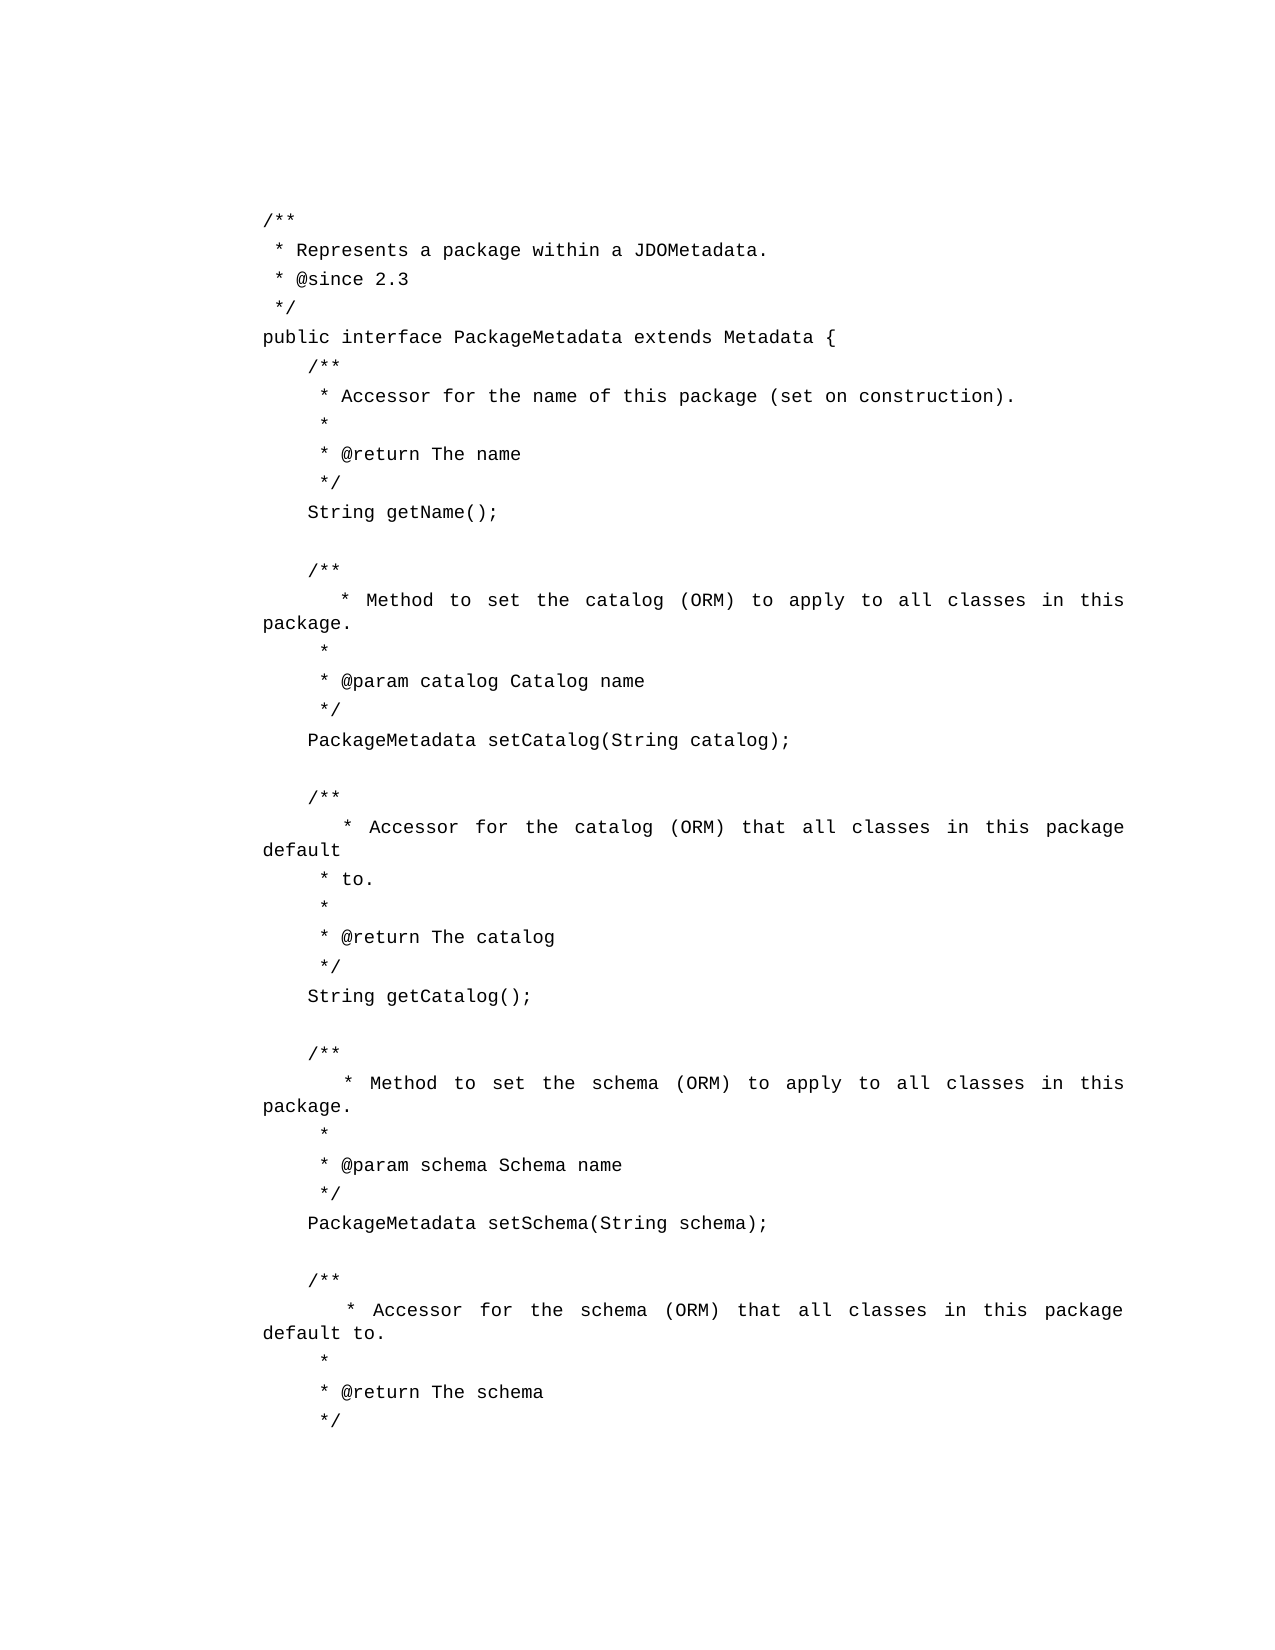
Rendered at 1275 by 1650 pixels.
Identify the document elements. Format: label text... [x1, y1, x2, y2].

text * @since 2.3 [262, 268, 1125, 291]
text */ [262, 699, 1125, 722]
text /** [262, 560, 1125, 583]
text * [262, 897, 1125, 920]
text * Accessor for the name of this package (set on construction). [262, 385, 1125, 408]
text public interface PackageMetadata extends Metadata { [262, 327, 1125, 349]
text * Method to set the schema (ORM) to apply to all classes in this package. [262, 1072, 1125, 1118]
text */ [262, 1410, 1125, 1433]
text * to. [262, 868, 1125, 891]
text * [262, 641, 1125, 664]
text /** [262, 787, 1125, 810]
text /** [262, 1270, 1125, 1293]
text */ [262, 472, 1125, 495]
text String getName(); [262, 502, 1125, 524]
text * @param catalog Catalog name [262, 670, 1125, 693]
text * Accessor for the catalog (ORM) that all classes in this package default [262, 816, 1125, 862]
text String getCatalog(); [262, 985, 1125, 1008]
text PackageMetadata setCatalog(String catalog); [262, 729, 1125, 752]
text */ [262, 1183, 1125, 1206]
text PackageMetadata setSchema(String schema); [262, 1212, 1125, 1235]
text */ [262, 956, 1125, 979]
text * @param schema Schema name [262, 1154, 1125, 1177]
text * [262, 414, 1125, 437]
text */ [262, 297, 1125, 320]
text * Represents a package within a JDOMetadata. [262, 239, 1125, 262]
text * Method to set the catalog (ORM) to apply to all classes in this package. [262, 589, 1125, 635]
text * @return The schema [262, 1381, 1125, 1404]
text * [262, 1352, 1125, 1374]
text /** [262, 1043, 1125, 1066]
text /** [262, 210, 1125, 233]
text * Accessor for the schema (ORM) that all classes in this package default to. [262, 1299, 1125, 1345]
text * [262, 1124, 1125, 1147]
text * @return The name [262, 443, 1125, 466]
text * @return The catalog [262, 927, 1125, 949]
text /** [262, 356, 1125, 379]
